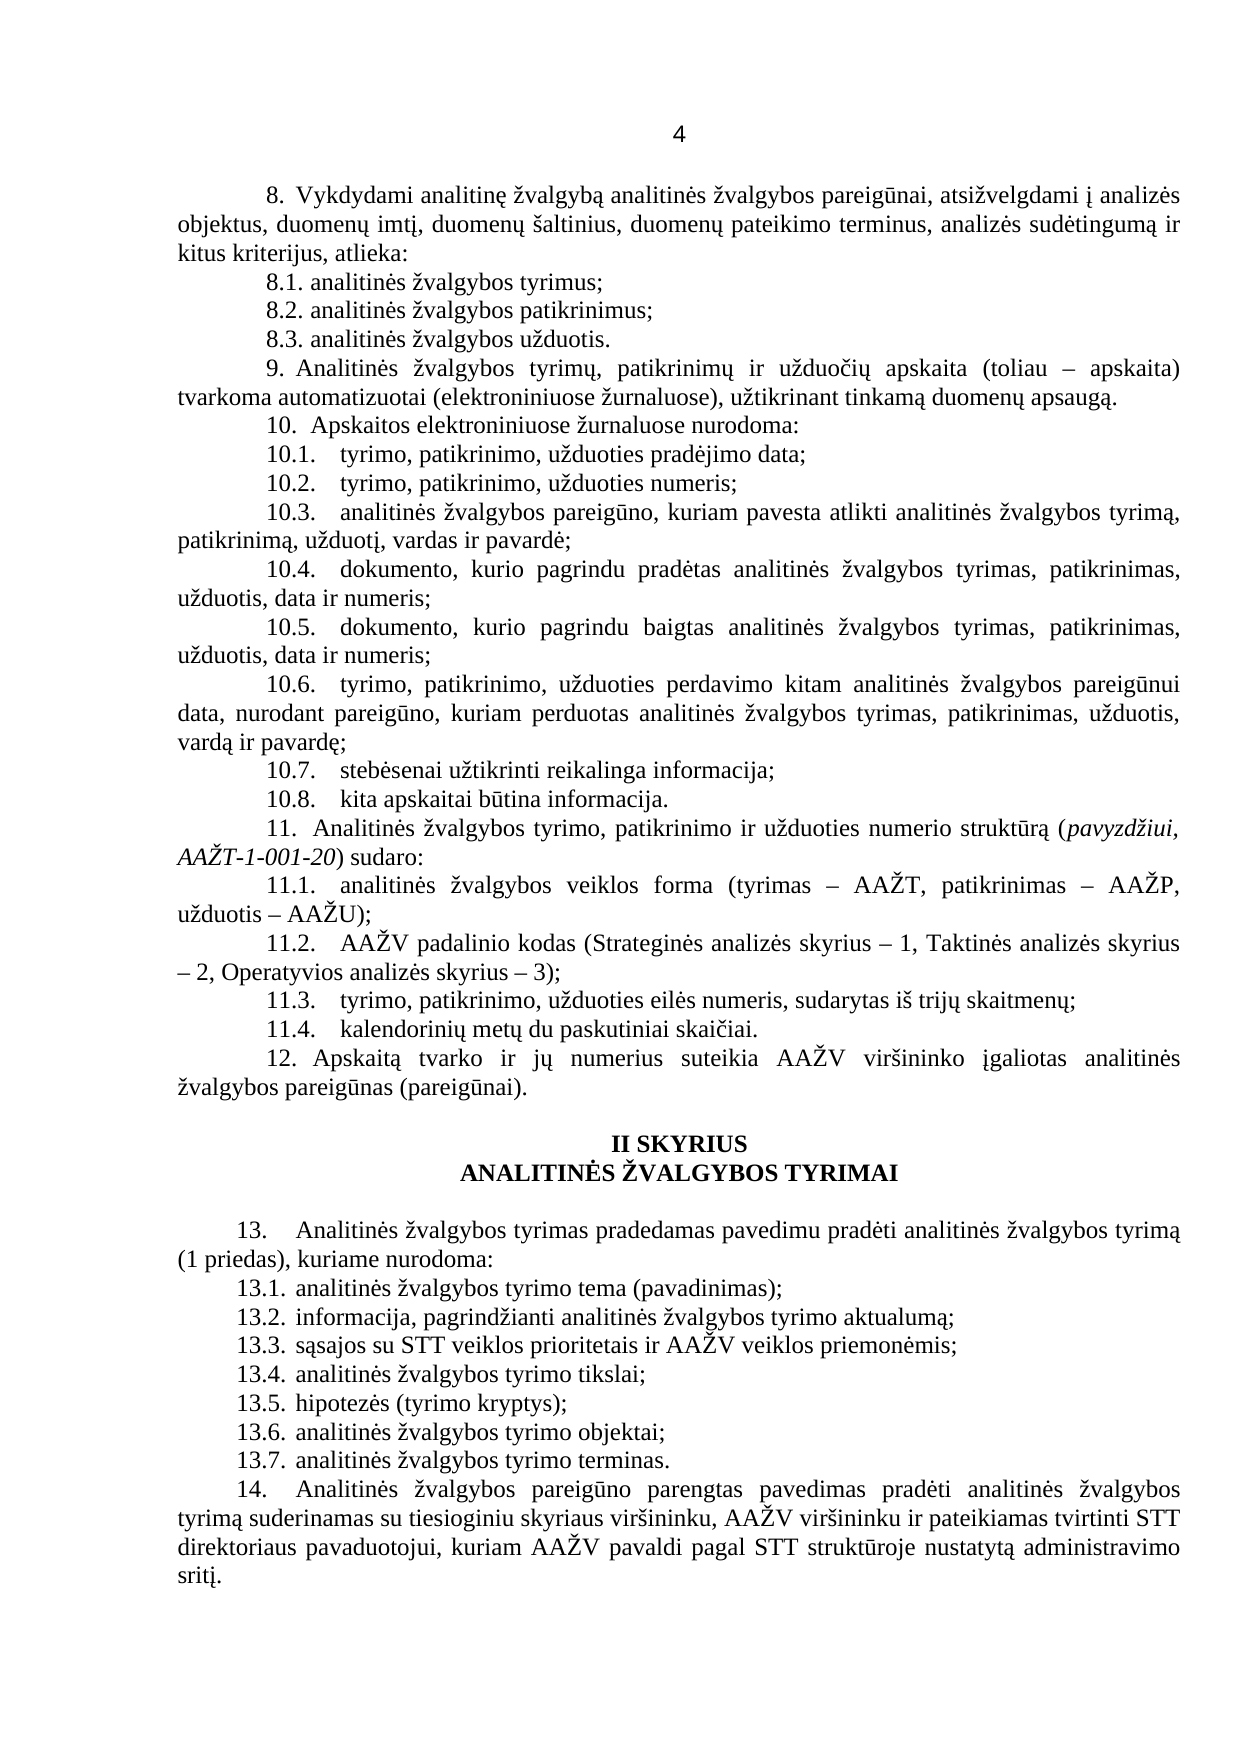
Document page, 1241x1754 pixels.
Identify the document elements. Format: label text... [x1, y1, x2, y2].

text 10.1. tyrimo, patikrinimo, užduoties pradėjimo data; [177, 439, 1181, 468]
text ANALITINĖS ŽVALGYBOS tyrimAI [177, 1158, 1181, 1187]
text 11.2. AAŽV padalinio kodas (Strateginės analizės skyrius – 1, Taktinės analizės skyrius – 2, Operatyvios analizės skyrius – 3); [177, 928, 1181, 986]
text 10.7. stebėsenai užtikrinti reikalinga informacija; [177, 756, 1181, 784]
text 13.5. hipotezės (tyrimo kryptys); [177, 1388, 1181, 1417]
text 13.7. analitinės žvalgybos tyrimo terminas. [177, 1446, 1181, 1474]
text II SKYRIUS [177, 1129, 1181, 1158]
text 10.4. dokumento, kurio pagrindu pradėtas analitinės žvalgybos tyrimas, patikrinimas, užduotis, data ir numeris; [177, 554, 1181, 612]
text 10.8. kita apskaitai būtina informacija. [177, 784, 1181, 813]
text 8. Vykdydami analitinę žvalgybą analitinės žvalgybos pareigūnai, atsižvelgdami į analizės objektus, duomenų imtį, duomenų šaltinius, duomenų pateikimo terminus, analizės sudėtingumą ir kitus kriterijus, atlieka: [177, 181, 1181, 267]
text 13.3. sąsajos su STT veiklos prioritetais ir AAŽV veiklos priemonėmis; [177, 1331, 1181, 1359]
text 10.5. dokumento, kurio pagrindu baigtas analitinės žvalgybos tyrimas, patikrinimas, užduotis, data ir numeris; [177, 612, 1181, 669]
text 8.1. analitinės žvalgybos tyrimus; [177, 267, 1181, 296]
text 13. Analitinės žvalgybos tyrimas pradedamas pavedimu pradėti analitinės žvalgybos tyrimą (1 priedas), kuriame nurodoma: [177, 1216, 1181, 1273]
text 8.3. analitinės žvalgybos užduotis. [177, 324, 1181, 353]
text 8.2. analitinės žvalgybos patikrinimus; [177, 296, 1181, 324]
text 11. Analitinės žvalgybos tyrimo, patikrinimo ir užduoties numerio struktūrą (pavyzdžiui, AAŽT-1-001-20) sudaro: [177, 813, 1181, 871]
text 12. Apskaitą tvarko ir jų numerius suteikia AAŽV viršininko įgaliotas analitinės žvalgybos pareigūnas (pareigūnai). [177, 1043, 1181, 1101]
text 14. Analitinės žvalgybos pareigūno parengtas pavedimas pradėti analitinės žvalgybos tyrimą suderinamas su tiesioginiu skyriaus viršininku, AAŽV viršininku ir pateikiamas tvirtinti STT direktoriaus pavaduotojui, kuriam AAŽV pavaldi pagal STT struktūroje nustatytą administravimo sritį. [177, 1474, 1181, 1589]
text 13.4. analitinės žvalgybos tyrimo tikslai; [177, 1359, 1181, 1388]
text 10.2. tyrimo, patikrinimo, užduoties numeris; [177, 468, 1181, 497]
text 9. Analitinės žvalgybos tyrimų, patikrinimų ir užduočių apskaita (toliau – apskaita) tvarkoma automatizuotai (elektroniniuose žurnaluose), užtikrinant tinkamą duomenų apsaugą. [177, 353, 1181, 411]
text 11.4. kalendorinių metų du paskutiniai skaičiai. [177, 1014, 1181, 1043]
text 10.6. tyrimo, patikrinimo, užduoties perdavimo kitam analitinės žvalgybos pareigūnui data, nurodant pareigūno, kuriam perduotas analitinės žvalgybos tyrimas, patikrinimas, užduotis, vardą ir pavardę; [177, 669, 1181, 756]
text 10. Apskaitos elektroniniuose žurnaluose nurodoma: [177, 411, 1181, 439]
text 10.3. analitinės žvalgybos pareigūno, kuriam pavesta atlikti analitinės žvalgybos tyrimą, patikrinimą, užduotį, vardas ir pavardė; [177, 497, 1181, 554]
text 13.6. analitinės žvalgybos tyrimo objektai; [177, 1417, 1181, 1446]
text 11.1. analitinės žvalgybos veiklos forma (tyrimas – AAŽT, patikrinimas – AAŽP, užduotis – AAŽU); [177, 871, 1181, 928]
text 13.2. informacija, pagrindžianti analitinės žvalgybos tyrimo aktualumą; [177, 1302, 1181, 1331]
text 13.1. analitinės žvalgybos tyrimo tema (pavadinimas); [177, 1273, 1181, 1302]
text 11.3. tyrimo, patikrinimo, užduoties eilės numeris, sudarytas iš trijų skaitmenų; [177, 986, 1181, 1014]
